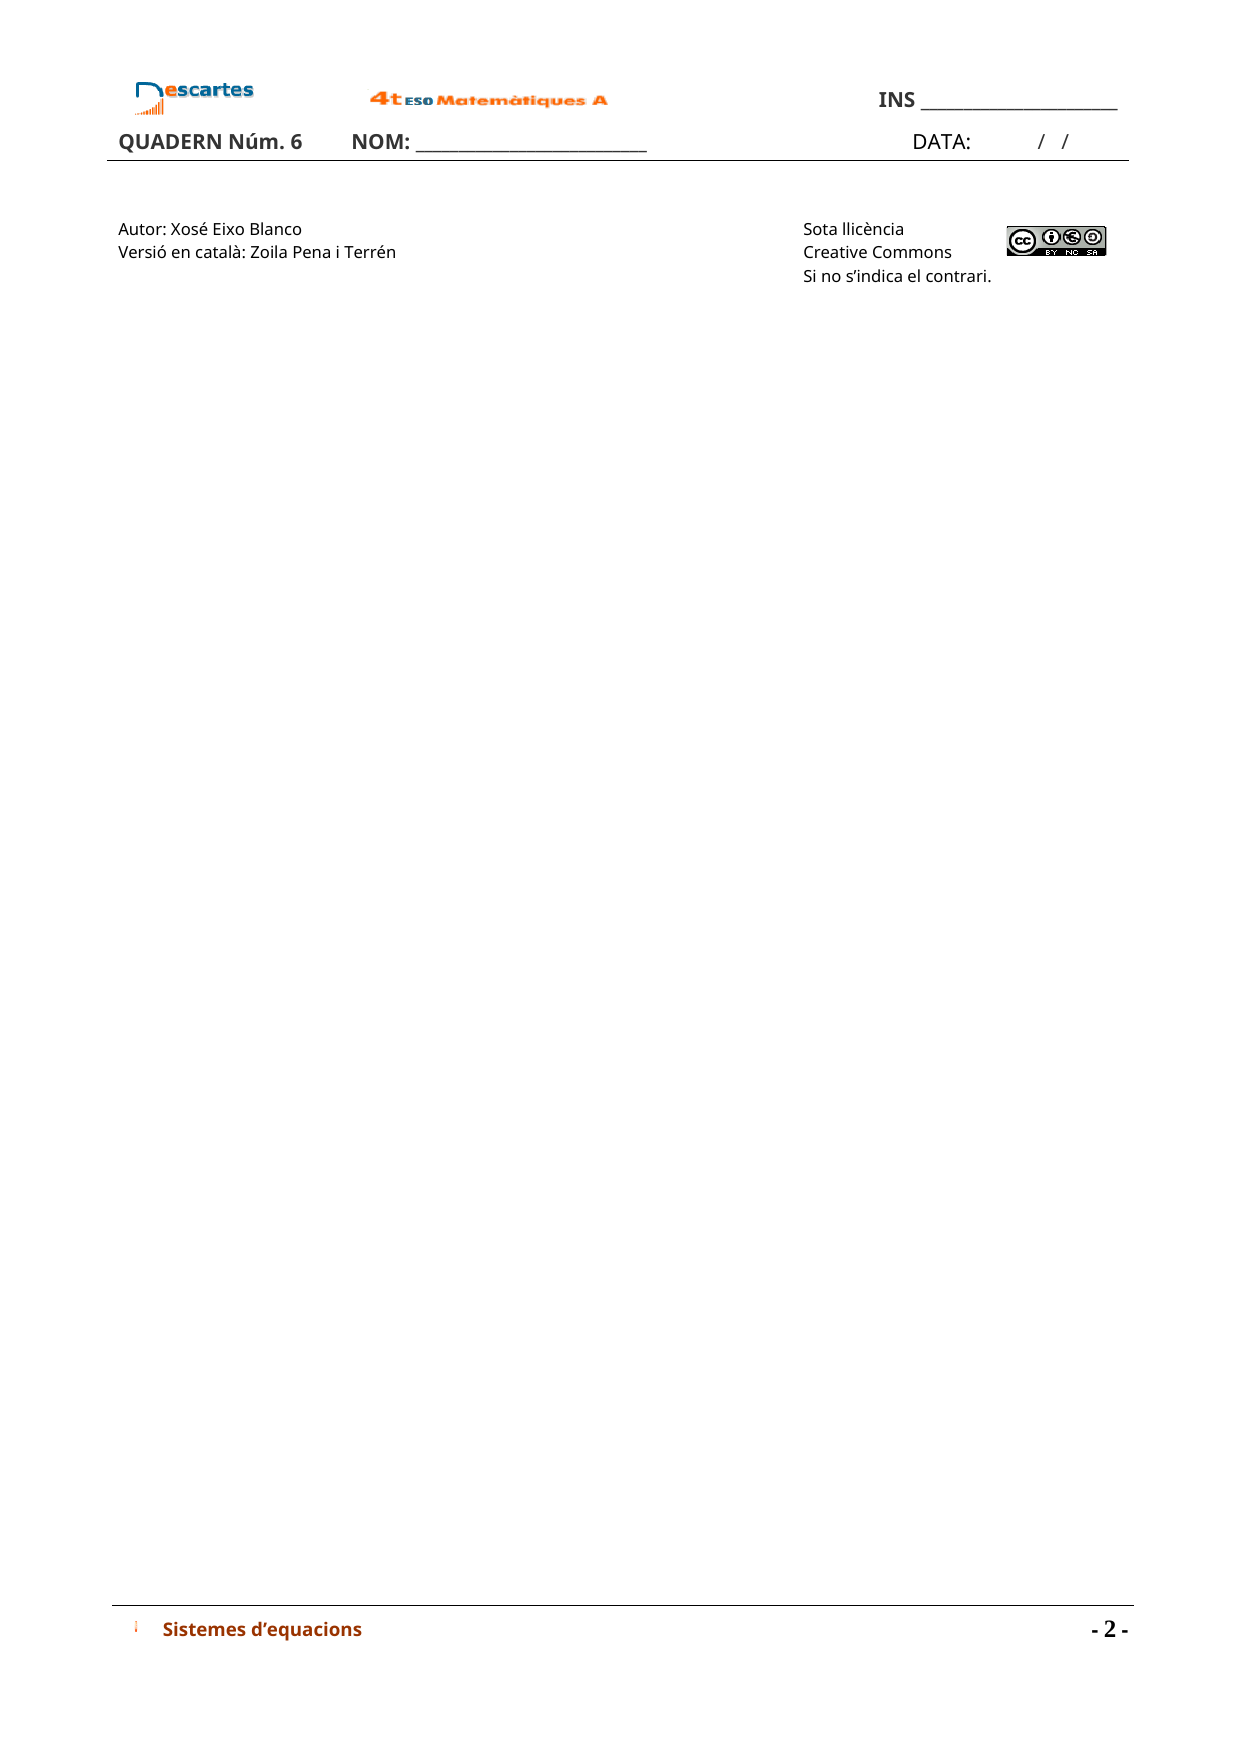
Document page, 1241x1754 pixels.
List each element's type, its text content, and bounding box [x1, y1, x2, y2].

table_header Sota llicència [792, 218, 979, 241]
table_header Autor: Xosé Eixo Blanco [107, 218, 792, 241]
table_cell [107, 265, 792, 288]
table_cell Creative Commons [792, 241, 979, 265]
picture [1006, 226, 1107, 256]
picture [134, 82, 257, 115]
table_cell Si no s’indica el contrari. [792, 265, 1129, 288]
table_cell Versió en català: Zoila Pena i Terrén [107, 241, 792, 265]
table_header [979, 218, 1129, 265]
picture [134, 1620, 138, 1632]
